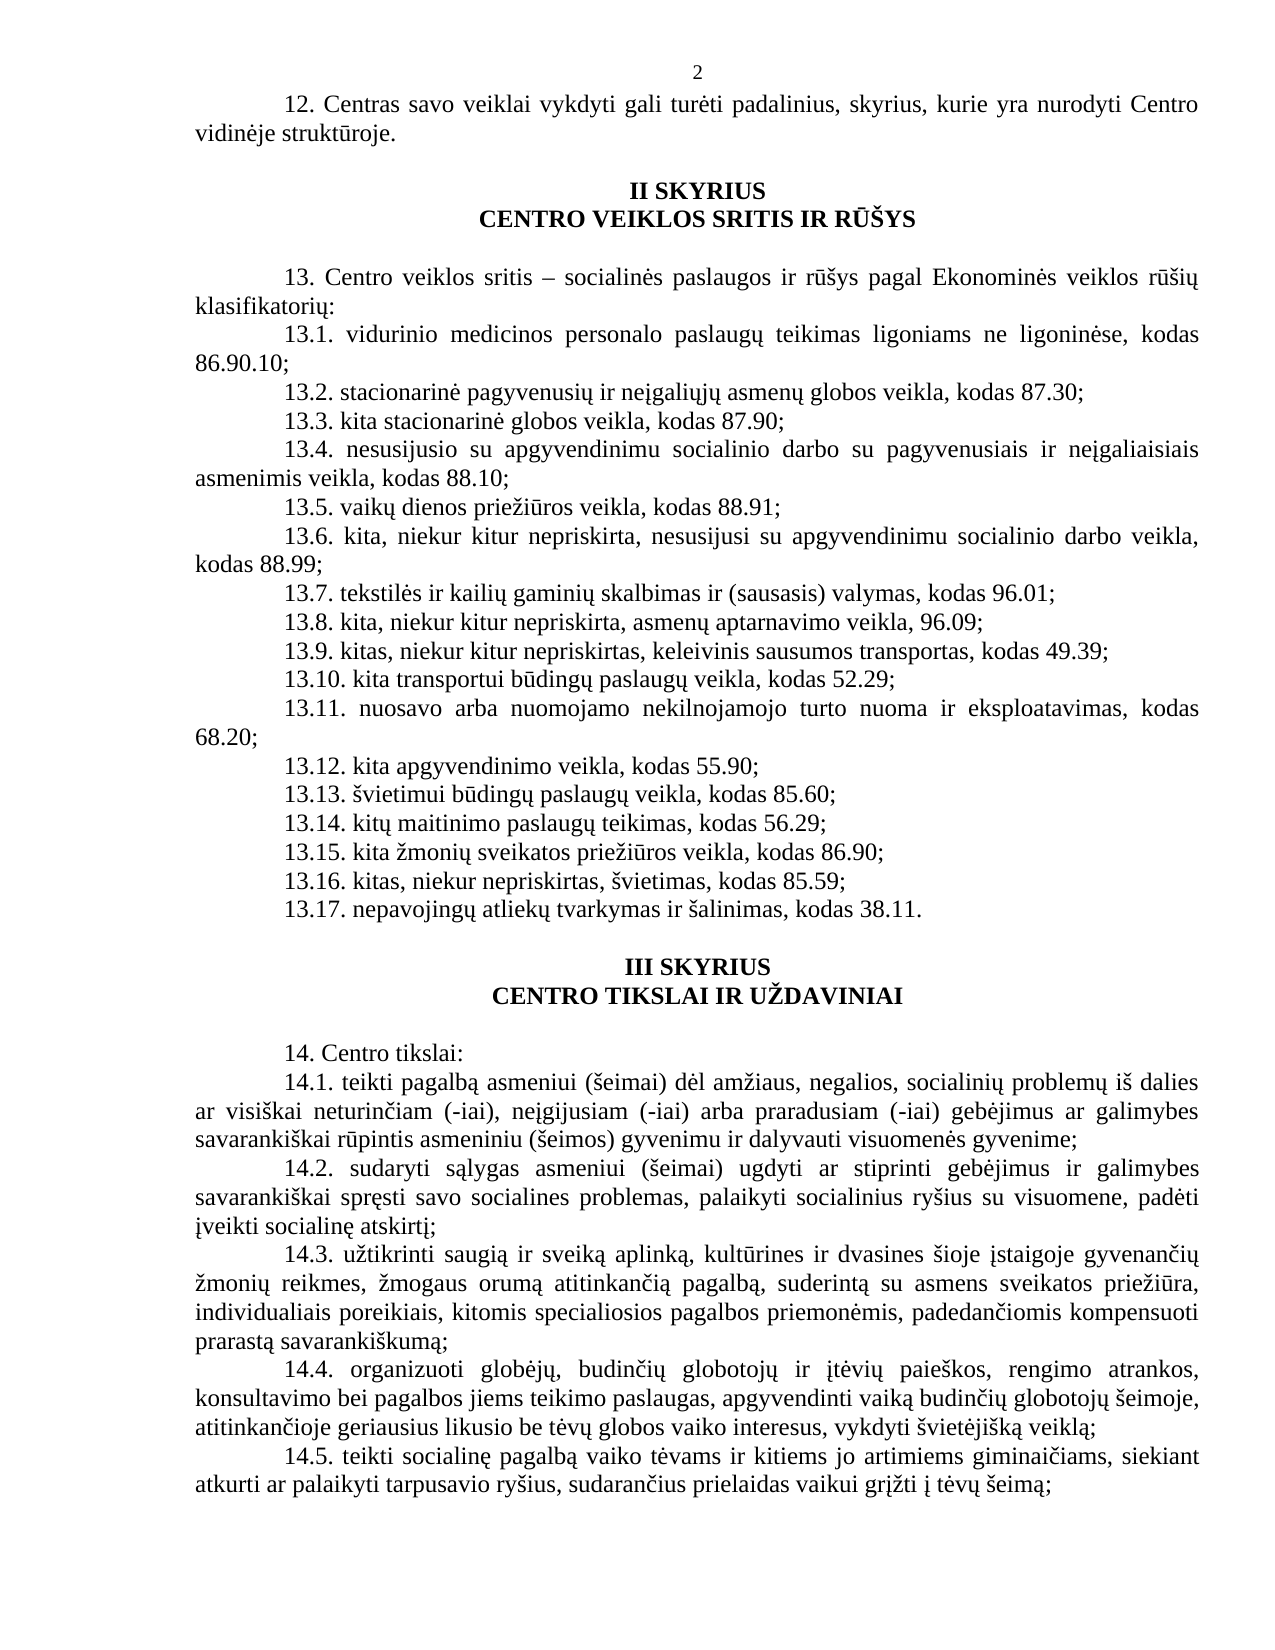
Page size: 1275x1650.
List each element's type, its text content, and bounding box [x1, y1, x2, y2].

text 13.12. kita apgyvendinimo veikla, kodas 55.90; [195, 751, 1200, 779]
text 13.10. kita transportui būdingų paslaugų veikla, kodas 52.29; [195, 664, 1200, 693]
text 13.11. nuosavo arba nuomojamo nekilnojamojo turto nuoma ir eksploatavimas, kodas 68.20; [195, 693, 1200, 751]
text 13.5. vaikų dienos priežiūros veikla, kodas 88.91; [195, 492, 1200, 521]
text 13.16. kitas, niekur nepriskirtas, švietimas, kodas 85.59; [195, 866, 1200, 894]
text 13.13. švietimui būdingų paslaugų veikla, kodas 85.60; [195, 779, 1200, 808]
text CENTRO TIKSLAI IR UŽDAVINIAI [195, 981, 1200, 1009]
text 12. Centras savo veiklai vykdyti gali turėti padalinius, skyrius, kurie yra nurodyti Centro vidinėje struktūroje. [195, 89, 1200, 147]
text 13.15. kita žmonių sveikatos priežiūros veikla, kodas 86.90; [195, 837, 1200, 866]
text 14.5. teikti socialinę pagalbą vaiko tėvams ir kitiems jo artimiems giminaičiams, siekiant atkurti ar palaikyti tarpusavio ryšius, sudarančius prielaidas vaikui grįžti į tėvų šeimą; [195, 1441, 1200, 1498]
text II SKYRIUS [195, 176, 1200, 204]
text 14.1. teikti pagalbą asmeniui (šeimai) dėl amžiaus, negalios, socialinių problemų iš dalies ar visiškai neturinčiam (-iai), neįgijusiam (-iai) arba praradusiam (-iai) gebėjimus ar galimybes savarankiškai rūpintis asmeniniu (šeimos) gyvenimu ir dalyvauti visuomenės gyvenime; [195, 1067, 1200, 1153]
text 13.2. stacionarinė pagyvenusių ir neįgaliųjų asmenų globos veikla, kodas 87.30; [195, 377, 1200, 406]
text 13.14. kitų maitinimo paslaugų teikimas, kodas 56.29; [195, 808, 1200, 837]
text 13.9. kitas, niekur kitur nepriskirtas, keleivinis sausumos transportas, kodas 49.39; [195, 636, 1200, 664]
text 13.3. kita stacionarinė globos veikla, kodas 87.90; [195, 406, 1200, 434]
text 13. Centro veiklos sritis – socialinės paslaugos ir rūšys pagal Ekonominės veiklos rūšių klasifikatorių: [195, 262, 1200, 319]
text CENTRO VEIKLOS SRITIS IR RŪŠYS [195, 204, 1200, 233]
text 13.8. kita, niekur kitur nepriskirta, asmenų aptarnavimo veikla, 96.09; [195, 607, 1200, 636]
text 13.6. kita, niekur kitur nepriskirta, nesusijusi su apgyvendinimu socialinio darbo veikla, kodas 88.99; [195, 521, 1200, 578]
text 14. Centro tikslai: [195, 1038, 1200, 1067]
text 13.17. nepavojingų atliekų tvarkymas ir šalinimas, kodas 38.11. [195, 894, 1200, 923]
text 14.4. organizuoti globėjų, budinčių globotojų ir įtėvių paieškos, rengimo atrankos, konsultavimo bei pagalbos jiems teikimo paslaugas, apgyvendinti vaiką budinčių globotojų šeimoje, atitinkančioje geriausius likusio be tėvų globos vaiko interesus, vykdyti švietėjišką veiklą; [195, 1354, 1200, 1441]
text 14.2. sudaryti sąlygas asmeniui (šeimai) ugdyti ar stiprinti gebėjimus ir galimybes savarankiškai spręsti savo socialines problemas, palaikyti socialinius ryšius su visuomene, padėti įveikti socialinę atskirtį; [195, 1153, 1200, 1239]
text 13.7. tekstilės ir kailių gaminių skalbimas ir (sausasis) valymas, kodas 96.01; [195, 578, 1200, 607]
text 14.3. užtikrinti saugią ir sveiką aplinką, kultūrines ir dvasines šioje įstaigoje gyvenančių žmonių reikmes, žmogaus orumą atitinkančią pagalbą, suderintą su asmens sveikatos priežiūra, individualiais poreikiais, kitomis specialiosios pagalbos priemonėmis, padedančiomis kompensuoti prarastą savarankiškumą; [195, 1239, 1200, 1354]
text III SKYRIUS [195, 952, 1200, 981]
text 13.1. vidurinio medicinos personalo paslaugų teikimas ligoniams ne ligoninėse, kodas 86.90.10; [195, 319, 1200, 377]
text 13.4. nesusijusio su apgyvendinimu socialinio darbo su pagyvenusiais ir neįgaliaisiais asmenimis veikla, kodas 88.10; [195, 434, 1200, 492]
